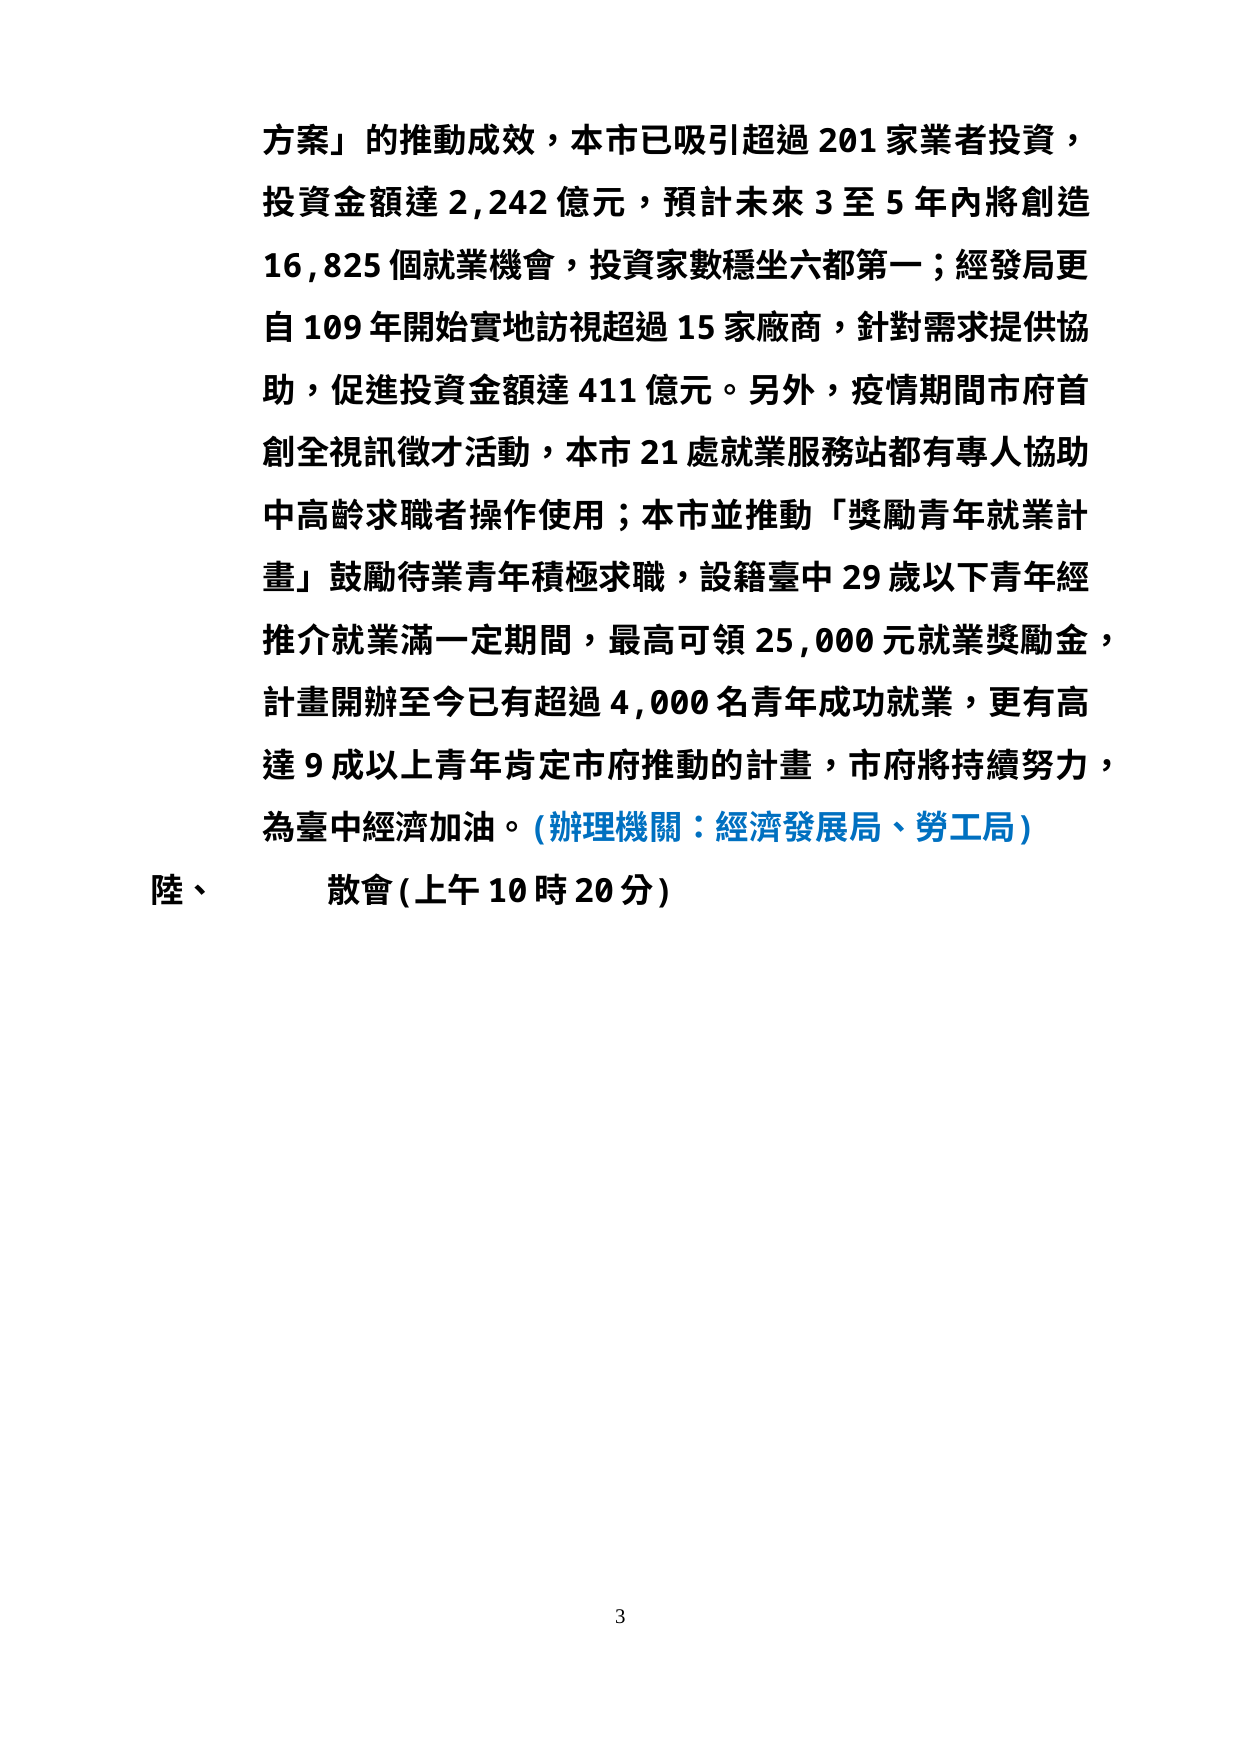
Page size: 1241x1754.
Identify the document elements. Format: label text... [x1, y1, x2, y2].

list 散會(上午10時20分) [150, 846, 1090, 909]
list 針對今日就業服務處「兼顧防疫 助市民安心就業」專案報告，拼經濟是本府的施政重點，本人上任後尋求民間企業投資臺中，亦積極提供勞工就業媒合機會，本市就業人口今年上半年成長至138.4萬人，相較108年增加5.1萬人，也就是平均每天增加53個就業人口，市府會持續協助企業徵才與供需媒合，創造長期就業機會。此外，依據經濟部公布截至今年8月13日「投資臺灣三大方案」的推動成效，本市已吸引超過201家業者投資，投資金額達2,242億元，預計未來3至5年內將創造16,825個就業機會，投資家數穩坐六都第一；經發局更自109年開始實地訪視超過15家廠商，針對需求提供協助，促進投資金額達411億元。另外，疫情期間市府首創全視訊徵才活動，本市21處就業服務站都有專人協助中高齡求職者操作使用；本市並推動「獎勵青年就業計畫」鼓勵待業青年積極求職，設籍臺中29歲以下青年經推介就業滿一定期間，最高可領25,000元就業獎勵金，計畫開辦至今已有超過4,000名青年成功就業，更有高達9成以上青年肯定市府推動的計畫，市府將持續努力，為臺中經濟加油。(辦理機關：經濟發展局、勞工局) [194, 96, 1090, 846]
